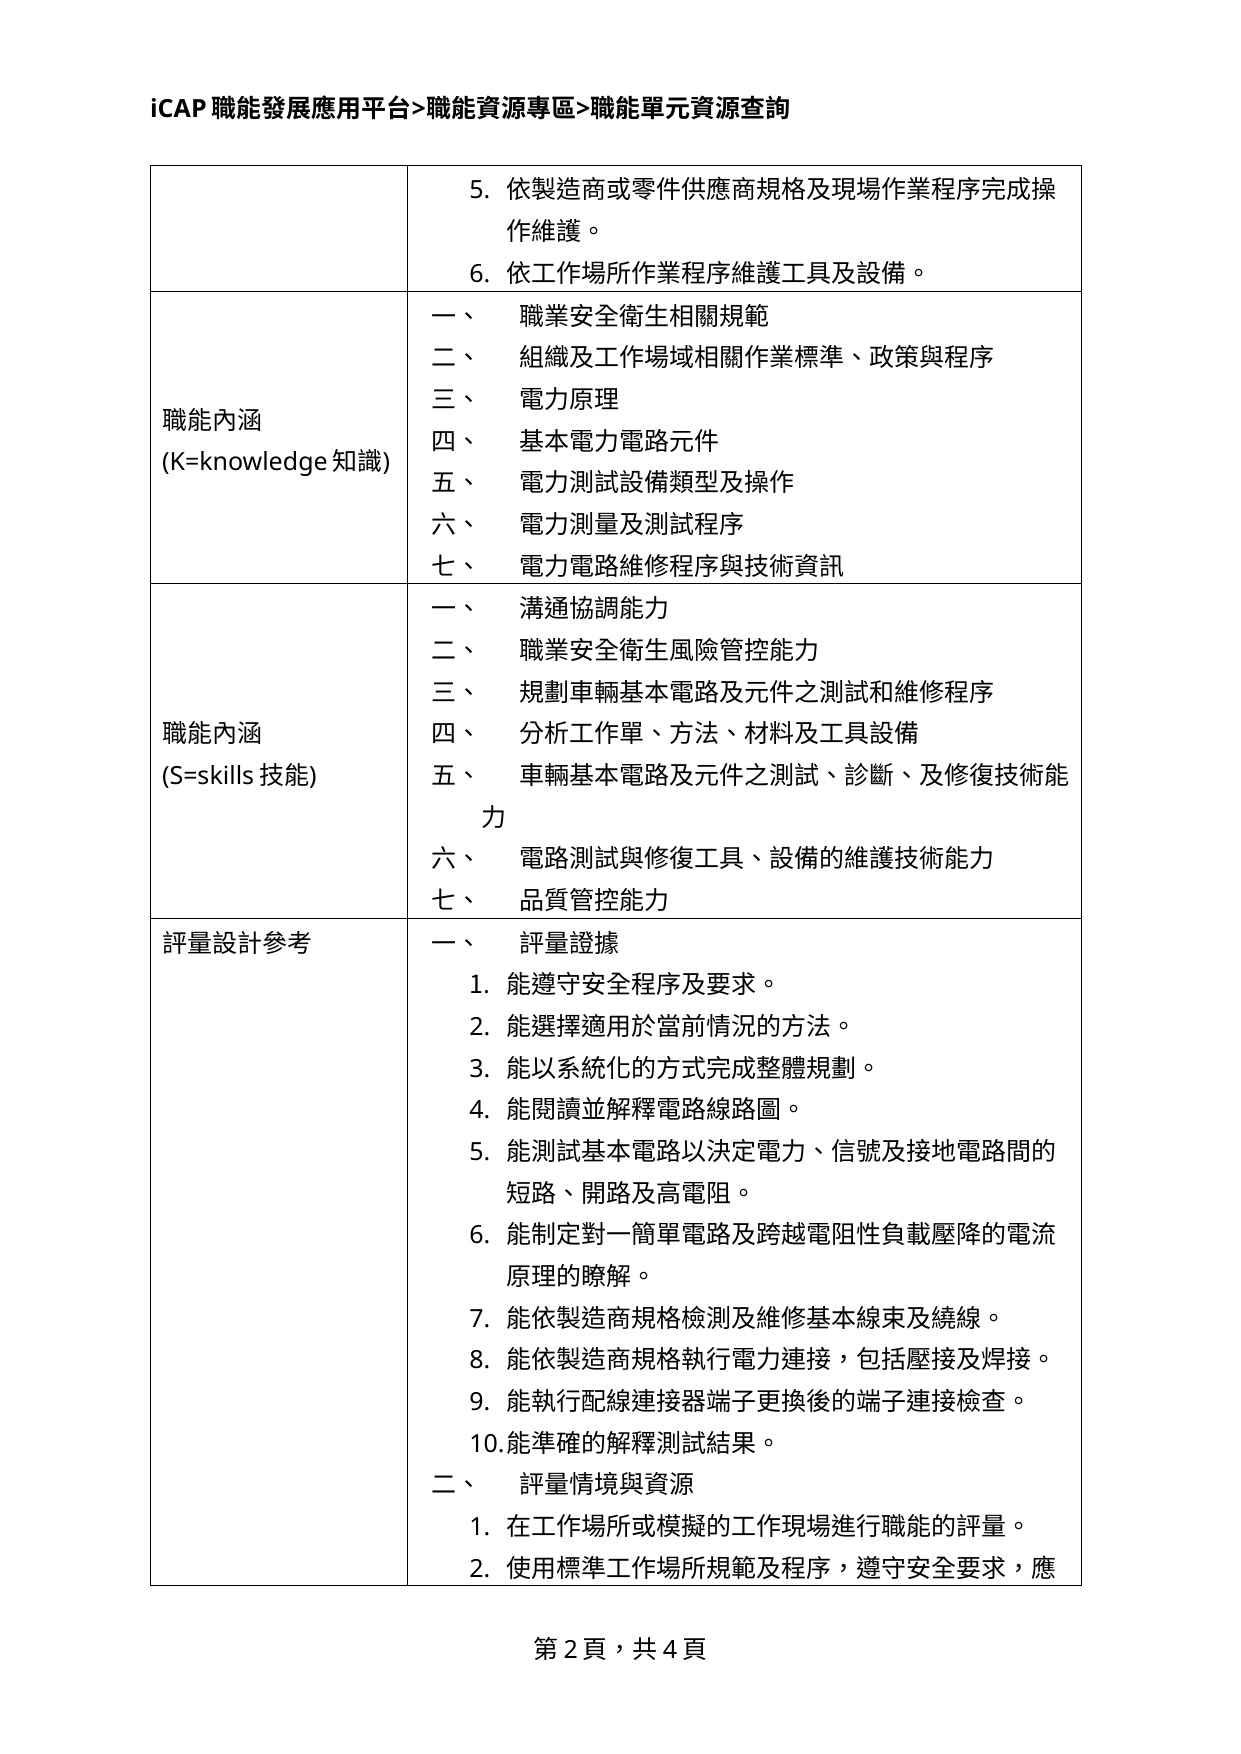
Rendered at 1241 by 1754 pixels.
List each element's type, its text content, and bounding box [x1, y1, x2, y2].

table_cell 評量證據 能遵守安全程序及要求。 能選擇適用於當前情況的方法。 能以系統化的方式完成整體規劃。 能閱讀並解釋電路線路圖。 能測試基本電路以決定電力、信號及接地電路間的短路、開路及高電阻。 能制定對一簡單電路及跨越電阻性負載壓降的電流原理的瞭解。 能依製造商規格檢測及維修基本線束及繞線。 能依製造商規格執行電力連接，包括壓接及焊接。 能執行配線連接器端子更換後的端子連接檢查。 能準確的解釋測試結果。 評量情境與資源 在工作場所或模擬的工作現場進行職能的評量。 使用標準工作場所規範及程序，遵守安全要求，應用環境的限制條件。 須符合法規要求、國家標準與行業作業規範。 基本電力電路及元件測試及維修的相關材料。 適用的設備、手動工具及電動工具。 相關規格及技術手冊。 評量方法 於真實或模擬工作條件下，直接觀察受評者進行基本電力電路與元件測試及維修任務。 口頭提問，確認受評者能持續辨認出並正確解讀實作時所需的基本基礎知識。 評量者設計狀況題庫，評估受評者問題處理能力。 本職能單元可與其他功能性之職能單元共同評量。 [408, 919, 1081, 1585]
table_cell 溝通協調能力 職業安全衛生風險管控能力 規劃車輛基本電路及元件之測試和維修程序 分析工作單、方法、材料及工具設備 車輛基本電路及元件之測試、診斷、及修復技術能力 電路測試與修復工具、設備的維護技術能力 品質管控能力 [408, 584, 1081, 918]
table_cell 職能內涵 (S=skills技能) [151, 584, 407, 918]
table_cell 職業安全衛生相關規範 組織及工作場域相關作業標準、政策與程序 電力原理 基本電力電路元件 電力測試設備類型及操作 電力測量及測試程序 電力電路維修程序與技術資訊 [408, 292, 1081, 583]
table_cell 工作準備 使用工作場所說明【註1】確定工作要求【註2】。 在工作過程中遵守職業安全衛生規範【註3】。 取得並了解程序和資訊【註4】。 確認有效測試及維修的工具和設備【註5】。 測試基本電路並識別故障 目視檢查基本電路【註6】，以確認故障或損壞的程度，應用電力基礎知識判別。 使用適當工具及診斷技術分析，確認故障診斷選項【註7】。 在避免不當測試程序【註8】導致元件或系統損壞的狀況下，進行檢驗和測試。 由測試結果確認判定故障【註9】及其原因。 根據工作程序提出診斷結果。 完成基本電力電路的維修 分析維修選項【註10】並選用最適合的項目。 選用並準備適當的工作、維修技術及材料。 依工作場所程序及製造商和元件供應商規格，在不導致損壞的條件下進行維修、元件更換及調整。 進行維修後測試【註11】，依工作場所程序記錄結果。 維修完成後，準備車輛及設備以交付客戶 進行最終檢驗，以確保工作達到預期結果。 依工作場所之預期，清潔車輛。 依工作程序處理工作流程文件。 清理工作區域並進行設備維護 蒐集並儲存可重複使用的物料。 依工作場所作業程序清除廢棄物及廢料。 依工作場所作業程序清潔並檢查設備及工作區域的可用狀態。 依工作場所作業程序識別、標示故障設備。 依製造商或零件供應商規格及現場作業程序完成操作維護。 依工作場所作業程序維護工具及設備。 [408, 166, 1081, 291]
table_cell 評量設計參考 [151, 919, 407, 1585]
table_cell 職能內涵 (K=knowledge知識) [151, 292, 407, 583]
table_cell [151, 166, 407, 291]
